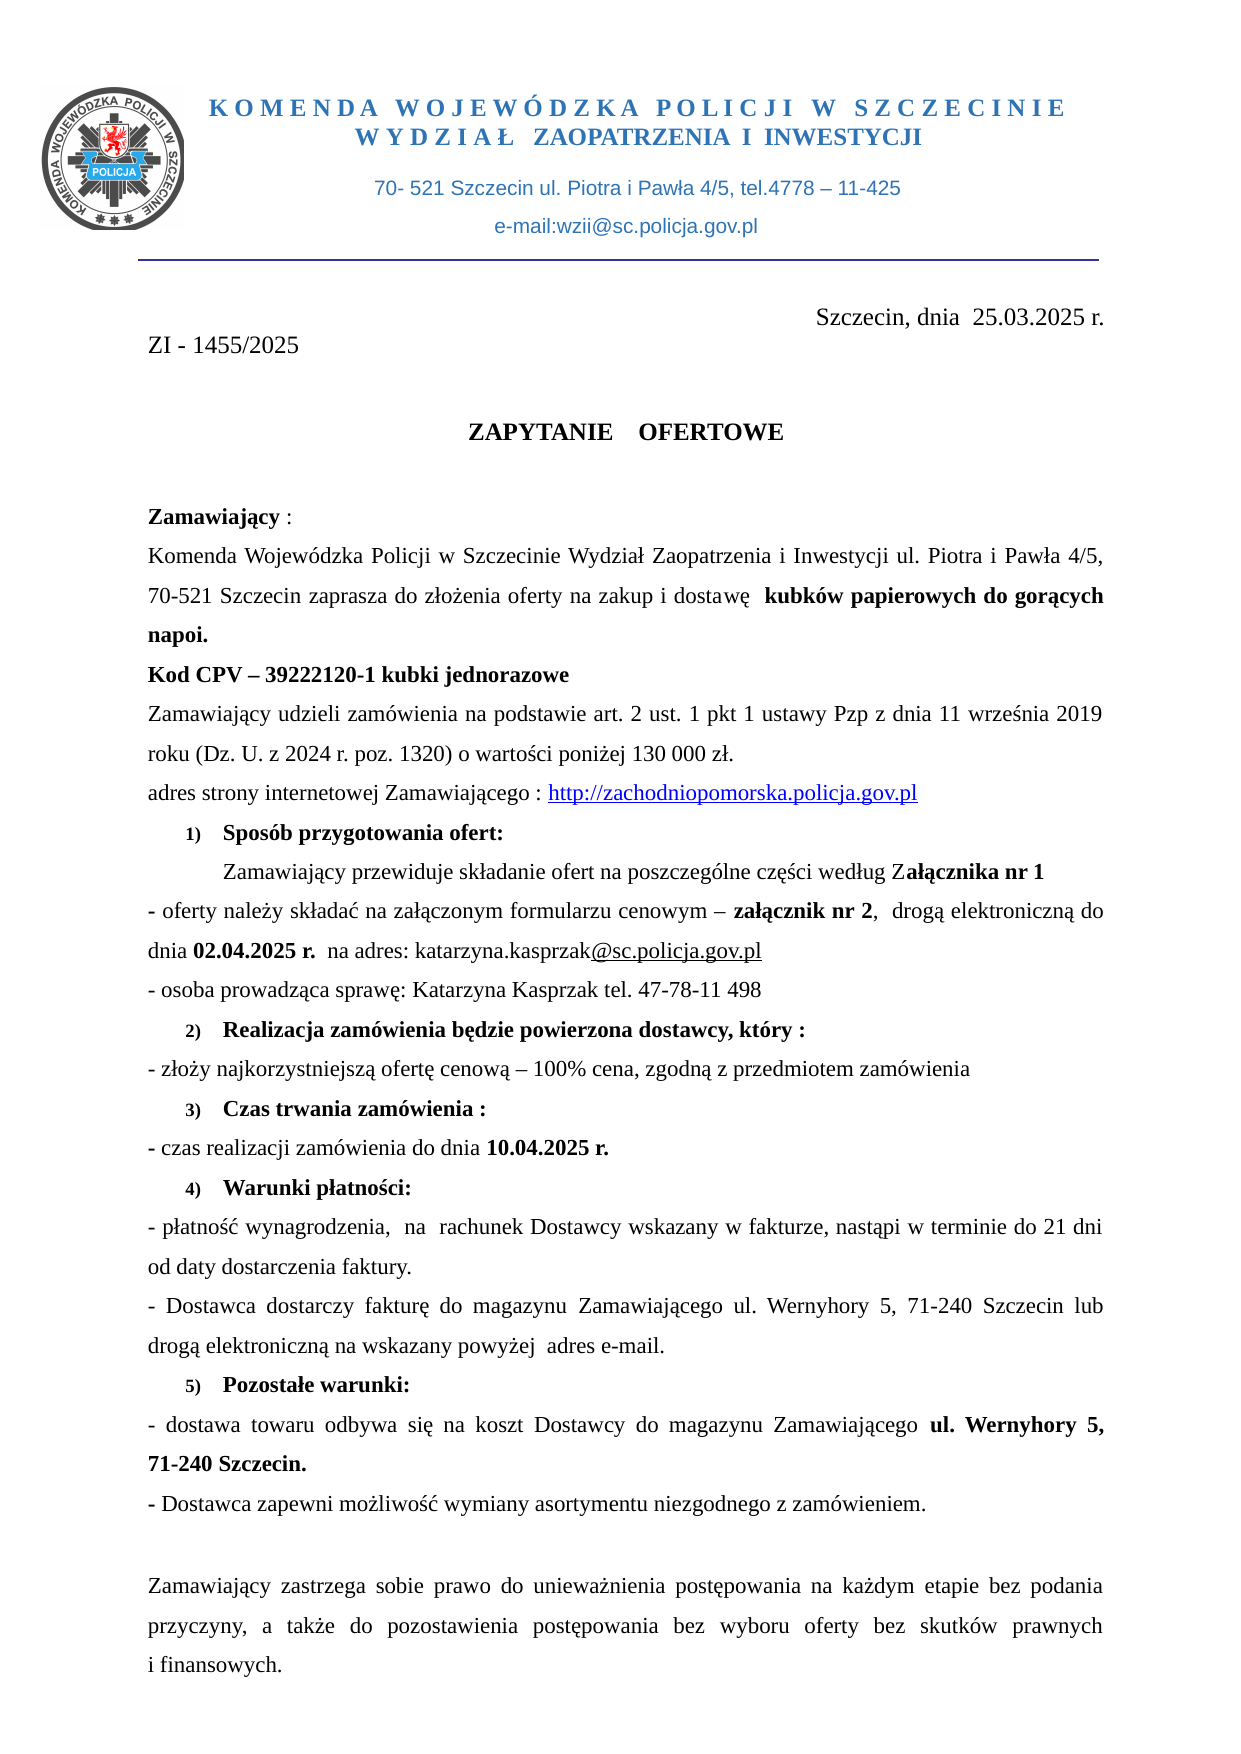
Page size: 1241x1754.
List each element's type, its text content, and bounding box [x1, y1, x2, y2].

list Czas trwania zamówienia : [185, 1095, 1104, 1121]
text adres strony internetowej Zamawiającego : http://zachodniopomorska.policja.gov.pl [148, 779, 1104, 806]
text ZAPYTANIE OFERTOWE [148, 417, 1104, 445]
list Pozostałe warunki: [185, 1371, 1104, 1398]
text - czas realizacji zamówienia do dnia 10.04.2025 r. [148, 1134, 1104, 1161]
text Komenda Wojewódzka Policji w Szczecinie Wydział Zaopatrzenia i Inwestycji ul. Piotra i Pawła 4/5, 70-521 Szczecin zaprasza do złożenia oferty na zakup i dostawę kubków papierowych do gorących napoi. [148, 542, 1104, 648]
text ZI - 1455/2025 [148, 330, 1104, 359]
text Zamawiający : [148, 503, 1104, 529]
text - oferty należy składać na załączonym formularzu cenowym – załącznik nr 2, drogą elektroniczną do dnia 02.04.2025 r. na adres: katarzyna.kasprzak@sc.policja.gov.pl [148, 898, 1104, 963]
text - płatność wynagrodzenia, na rachunek Dostawcy wskazany w fakturze, nastąpi w terminie do 21 dni od daty dostarczenia faktury. [148, 1213, 1104, 1279]
text - Dostawca dostarczy fakturę do magazynu Zamawiającego ul. Wernyhory 5, 71-240 Szczecin lub drogą elektroniczną na wskazany powyżej adres e-mail. [148, 1292, 1104, 1358]
text Kod CPV – 39222120-1 kubki jednorazowe [148, 661, 1104, 687]
text - dostawa towaru odbywa się na koszt Dostawcy do magazynu Zamawiającego ul. Wernyhory 5, 71-240 Szczecin. [148, 1411, 1104, 1477]
list Realizacja zamówienia będzie powierzona dostawcy, który : [185, 1016, 1104, 1042]
list Warunki płatności: [185, 1174, 1104, 1200]
text Zamawiający udzieli zamówienia na podstawie art. 2 ust. 1 pkt 1 ustawy Pzp z dnia 11 września 2019 roku (Dz. U. z 2024 r. poz. 1320) o wartości poniżej 130 000 zł. [148, 700, 1104, 766]
picture [40, 85, 188, 235]
list Zamawiający przewiduje składanie ofert na poszczególne części według Załącznika nr 1 [185, 858, 1104, 884]
text Zamawiający zastrzega sobie prawo do unieważnienia postępowania na każdym etapie bez podania przyczyny, a także do pozostawienia postępowania bez wyboru oferty bez skutków prawnych i finansowych. [148, 1572, 1104, 1678]
list Sposób przygotowania ofert: [185, 819, 1104, 845]
text - Dostawca zapewni możliwość wymiany asortymentu niezgodnego z zamówieniem. [148, 1490, 1104, 1516]
text Szczecin, dnia 25.03.2025 r. [148, 302, 1104, 330]
text - osoba prowadząca sprawę: Katarzyna Kasprzak tel. 47-78-11 498 [148, 977, 1104, 1003]
text - złoży najkorzystniejszą ofertę cenową – 100% cena, zgodną z przedmiotem zamówienia [148, 1056, 1104, 1082]
